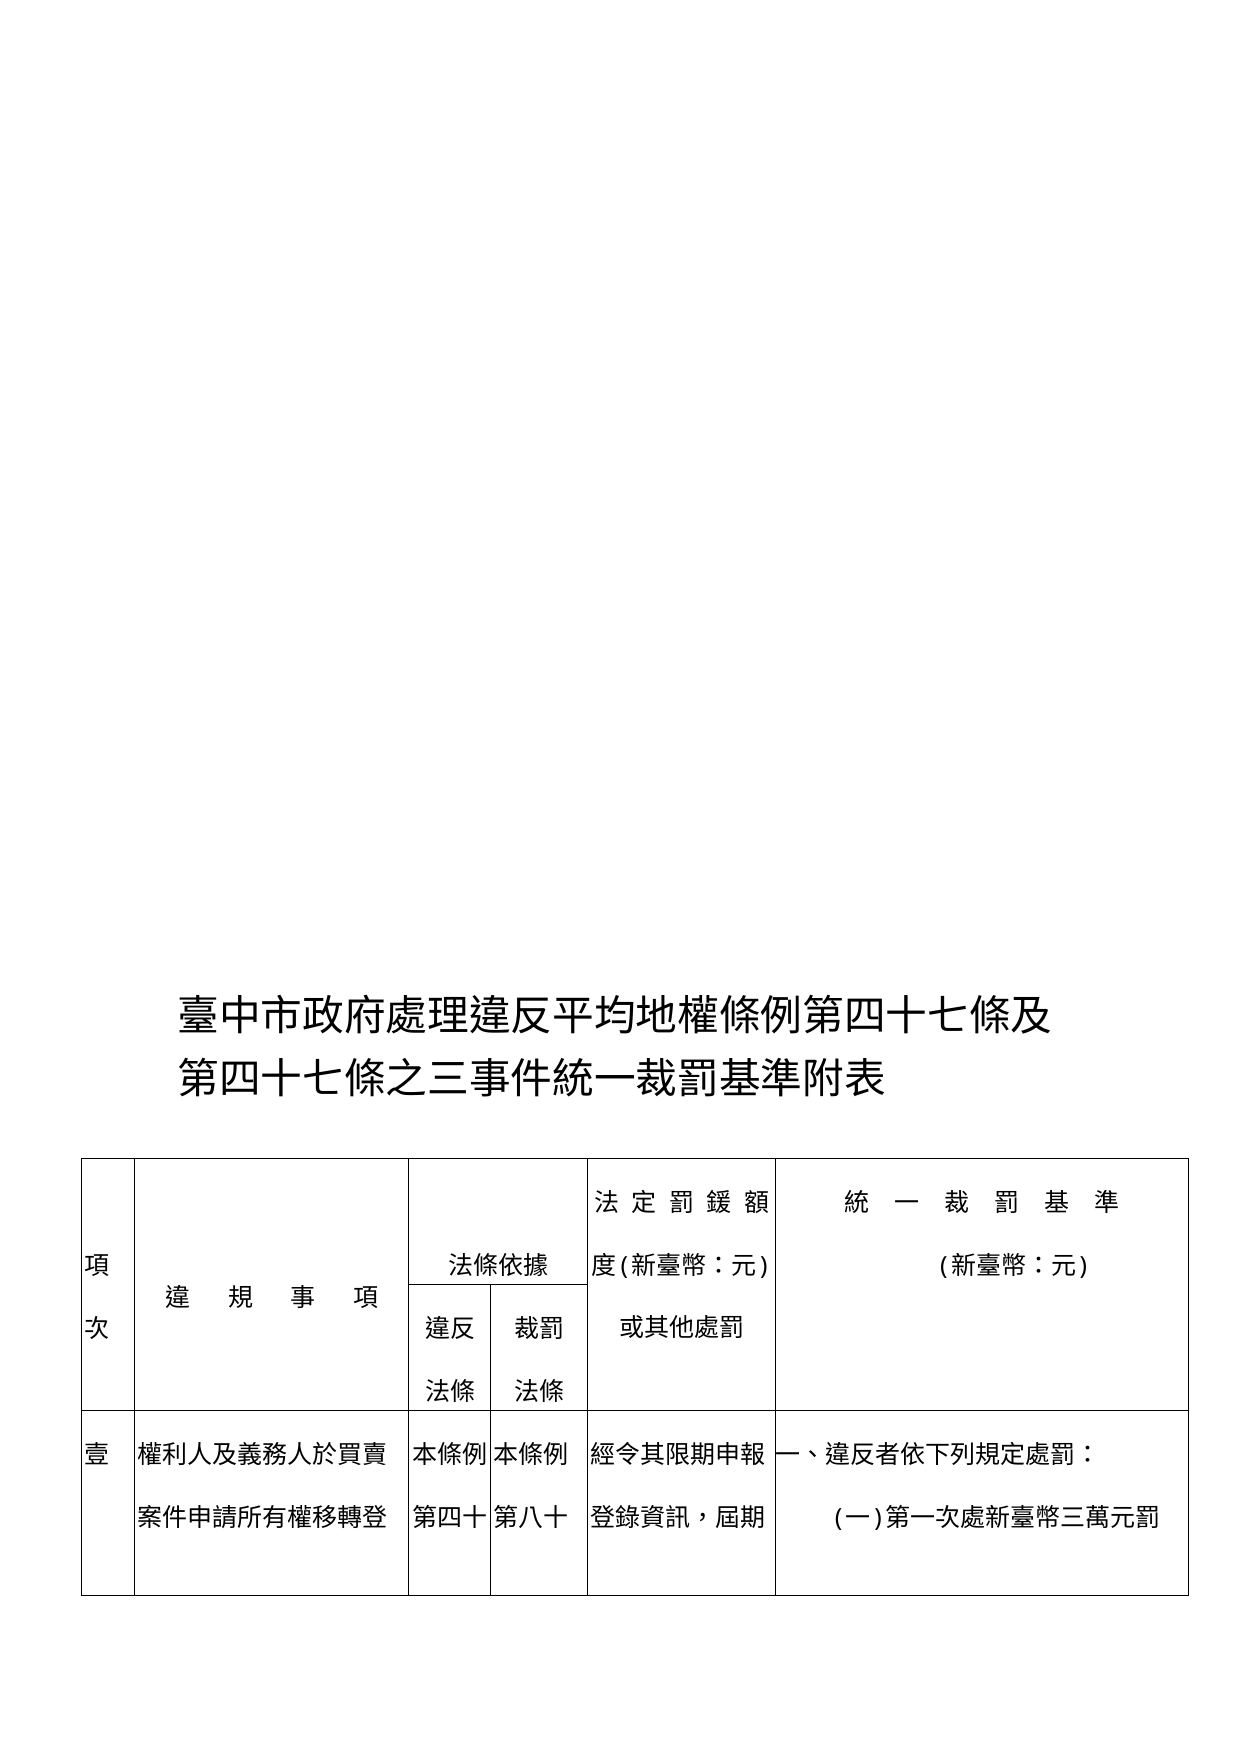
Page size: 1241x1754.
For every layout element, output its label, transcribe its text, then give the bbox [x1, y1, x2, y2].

table_cell 一、違反者依下列規定處罰： (一)第一次處新臺幣三萬元罰 [776, 1411, 1188, 1595]
table_cell 違反 法條 [409, 1285, 490, 1410]
text 臺中市政府處理違反平均地權條例第四十七條及第四十七條之三事件統一裁罰基準附表 [177, 971, 1092, 1096]
table_cell 權利人及義務人於買賣案件申請所有權移轉登 [135, 1411, 408, 1595]
table_header 法條依據 [409, 1159, 587, 1284]
table_header 違 規 事 項 [135, 1159, 408, 1410]
table_header 統 一 裁 罰 基 準 (新臺幣：元) [776, 1159, 1188, 1410]
table_cell 裁罰 法條 [491, 1285, 587, 1410]
table_cell 壹 [82, 1411, 134, 1595]
table_header 法 定 罰 鍰 額 度(新臺幣：元) 或其他處罰 [588, 1159, 775, 1410]
table_cell 本條例第八十 [491, 1411, 587, 1595]
table_header 項次 [82, 1159, 134, 1410]
table_cell 本條例第四十 [409, 1411, 490, 1595]
table_cell 經令其限期申報登錄資訊，屆期 [588, 1411, 775, 1595]
